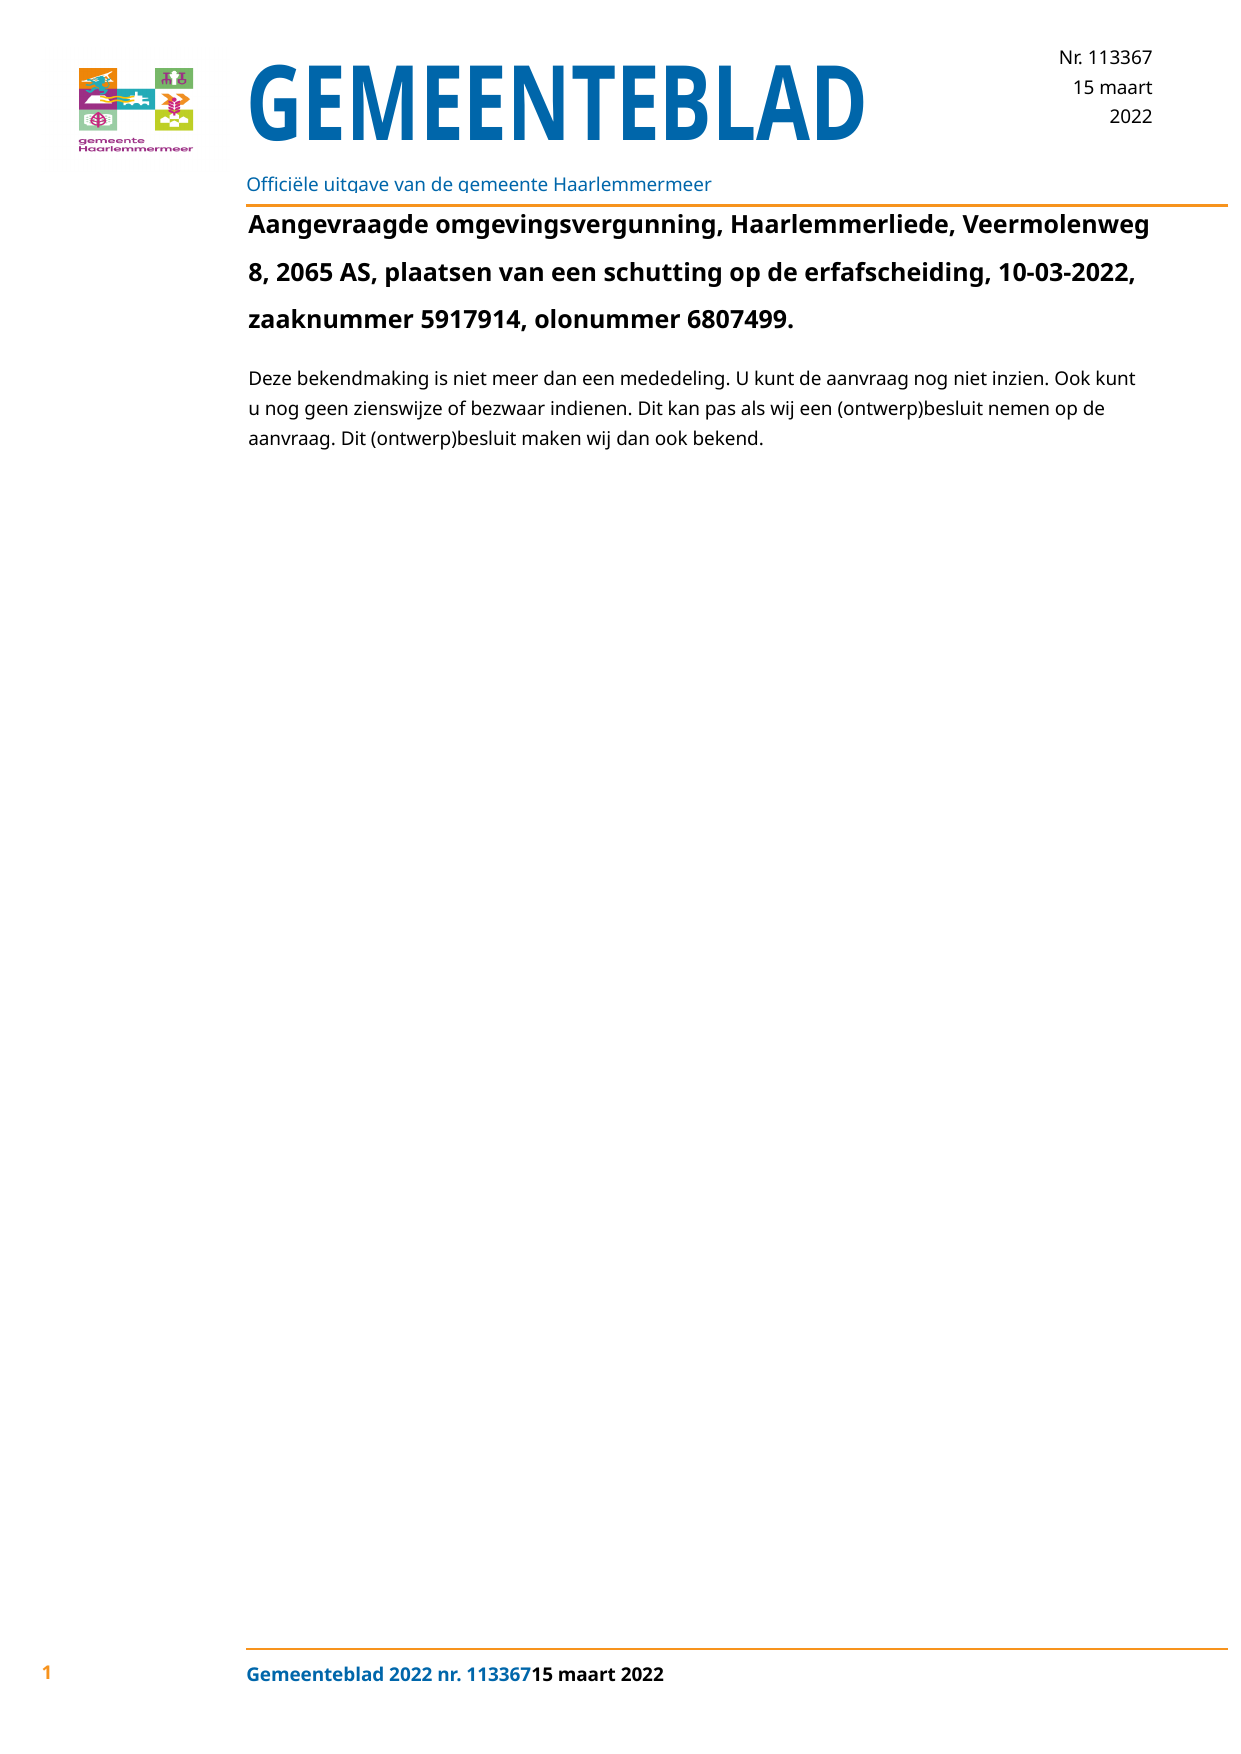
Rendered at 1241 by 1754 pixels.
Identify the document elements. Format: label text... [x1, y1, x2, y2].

text Aangevraagde omgevingsvergunning, Haarlemmerliede, Veermolenweg 8, 2065 AS, plaatsen van een schutting op de erfafscheiding, 10-03-2022, zaaknummer 5917914, olonummer 6807499. [248, 207, 1152, 336]
text Deze bekendmaking is niet meer dan een mededeling. U kunt de aanvraag nog niet inzien. Ook kunt u nog geen zienswijze of bezwaar indienen. Dit kan pas als wij een (ontwerp)besluit nemen op de aanvraag. Dit (ontwerp)besluit maken wij dan ook bekend. [248, 366, 1152, 450]
picture [41, 47, 231, 172]
